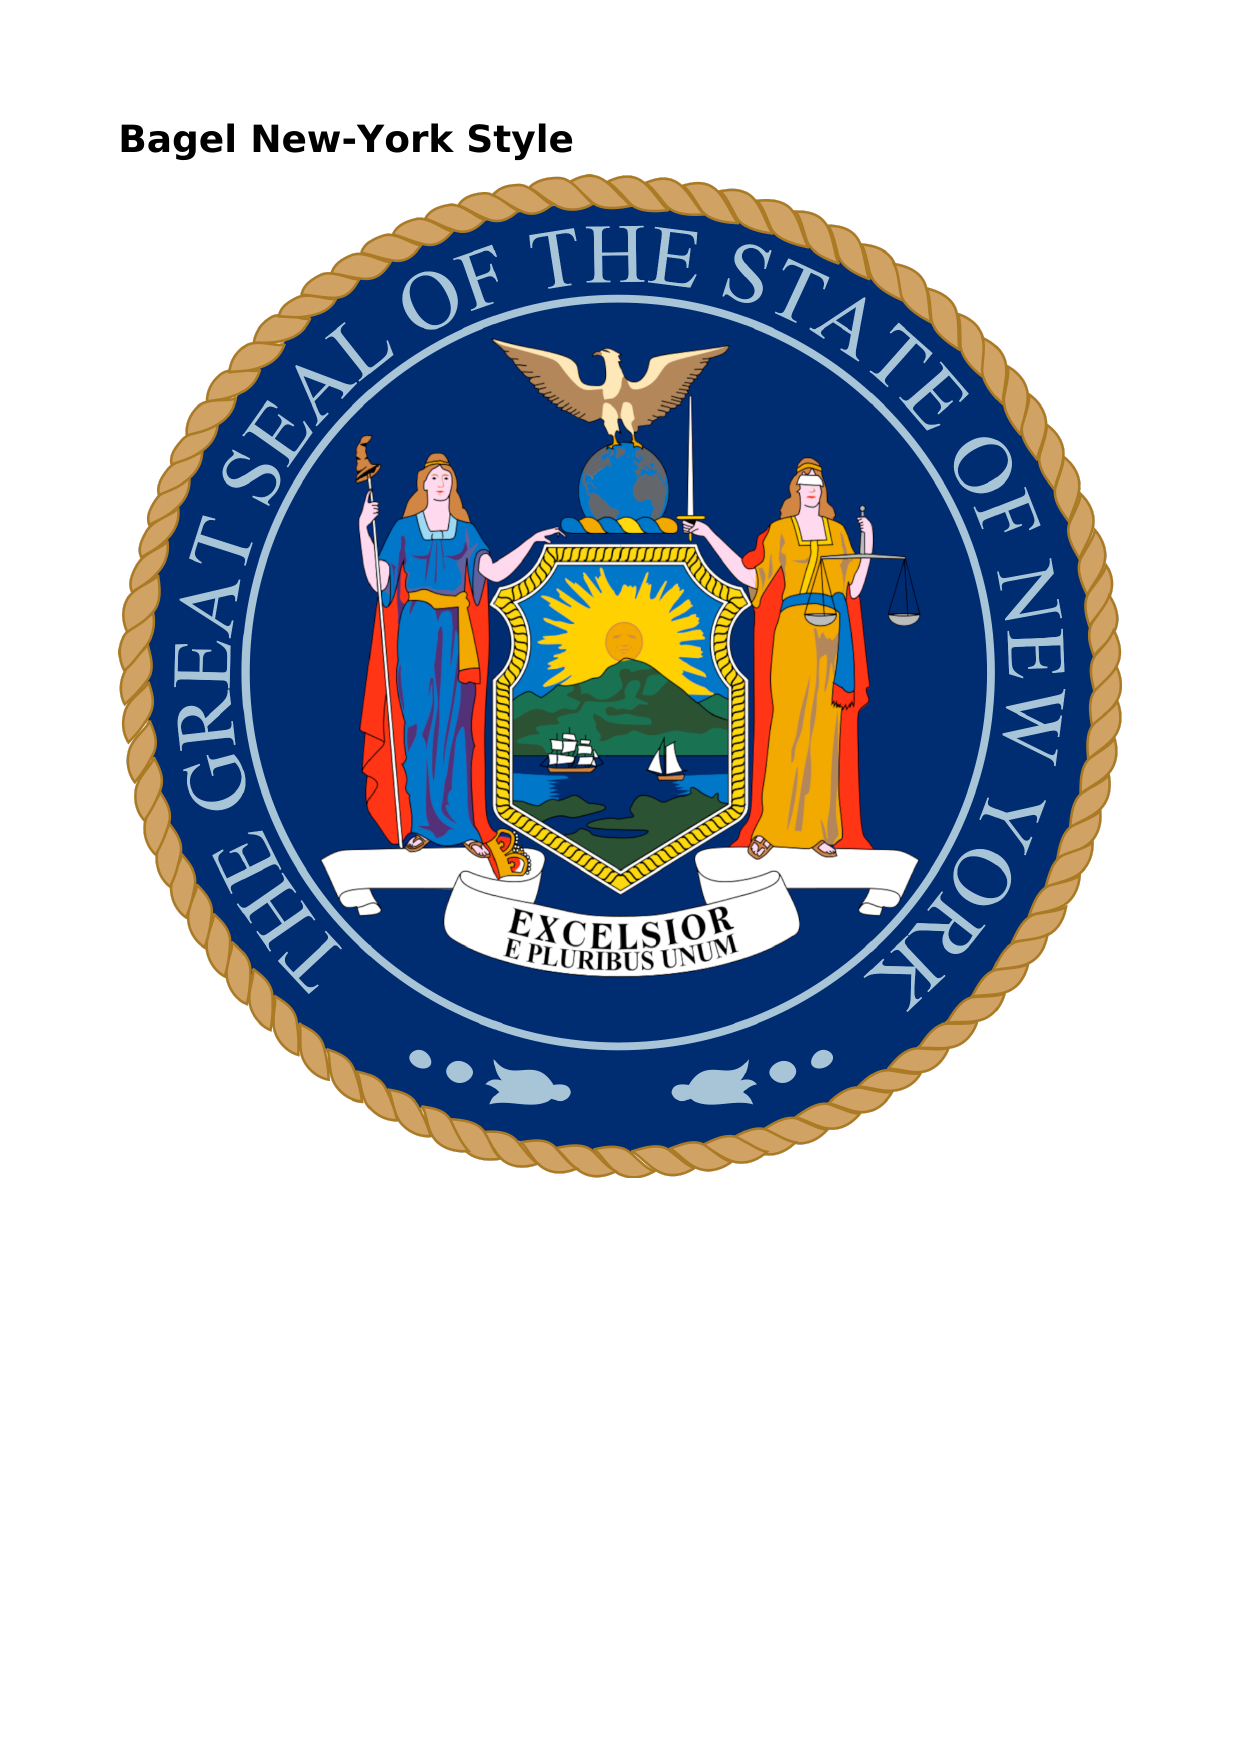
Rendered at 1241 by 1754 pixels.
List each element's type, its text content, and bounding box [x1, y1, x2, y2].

text [118, 658, 1122, 1184]
text [595, 174, 1122, 650]
subtitle Bagel New-York Style [118, 118, 1122, 162]
text [118, 174, 584, 646]
